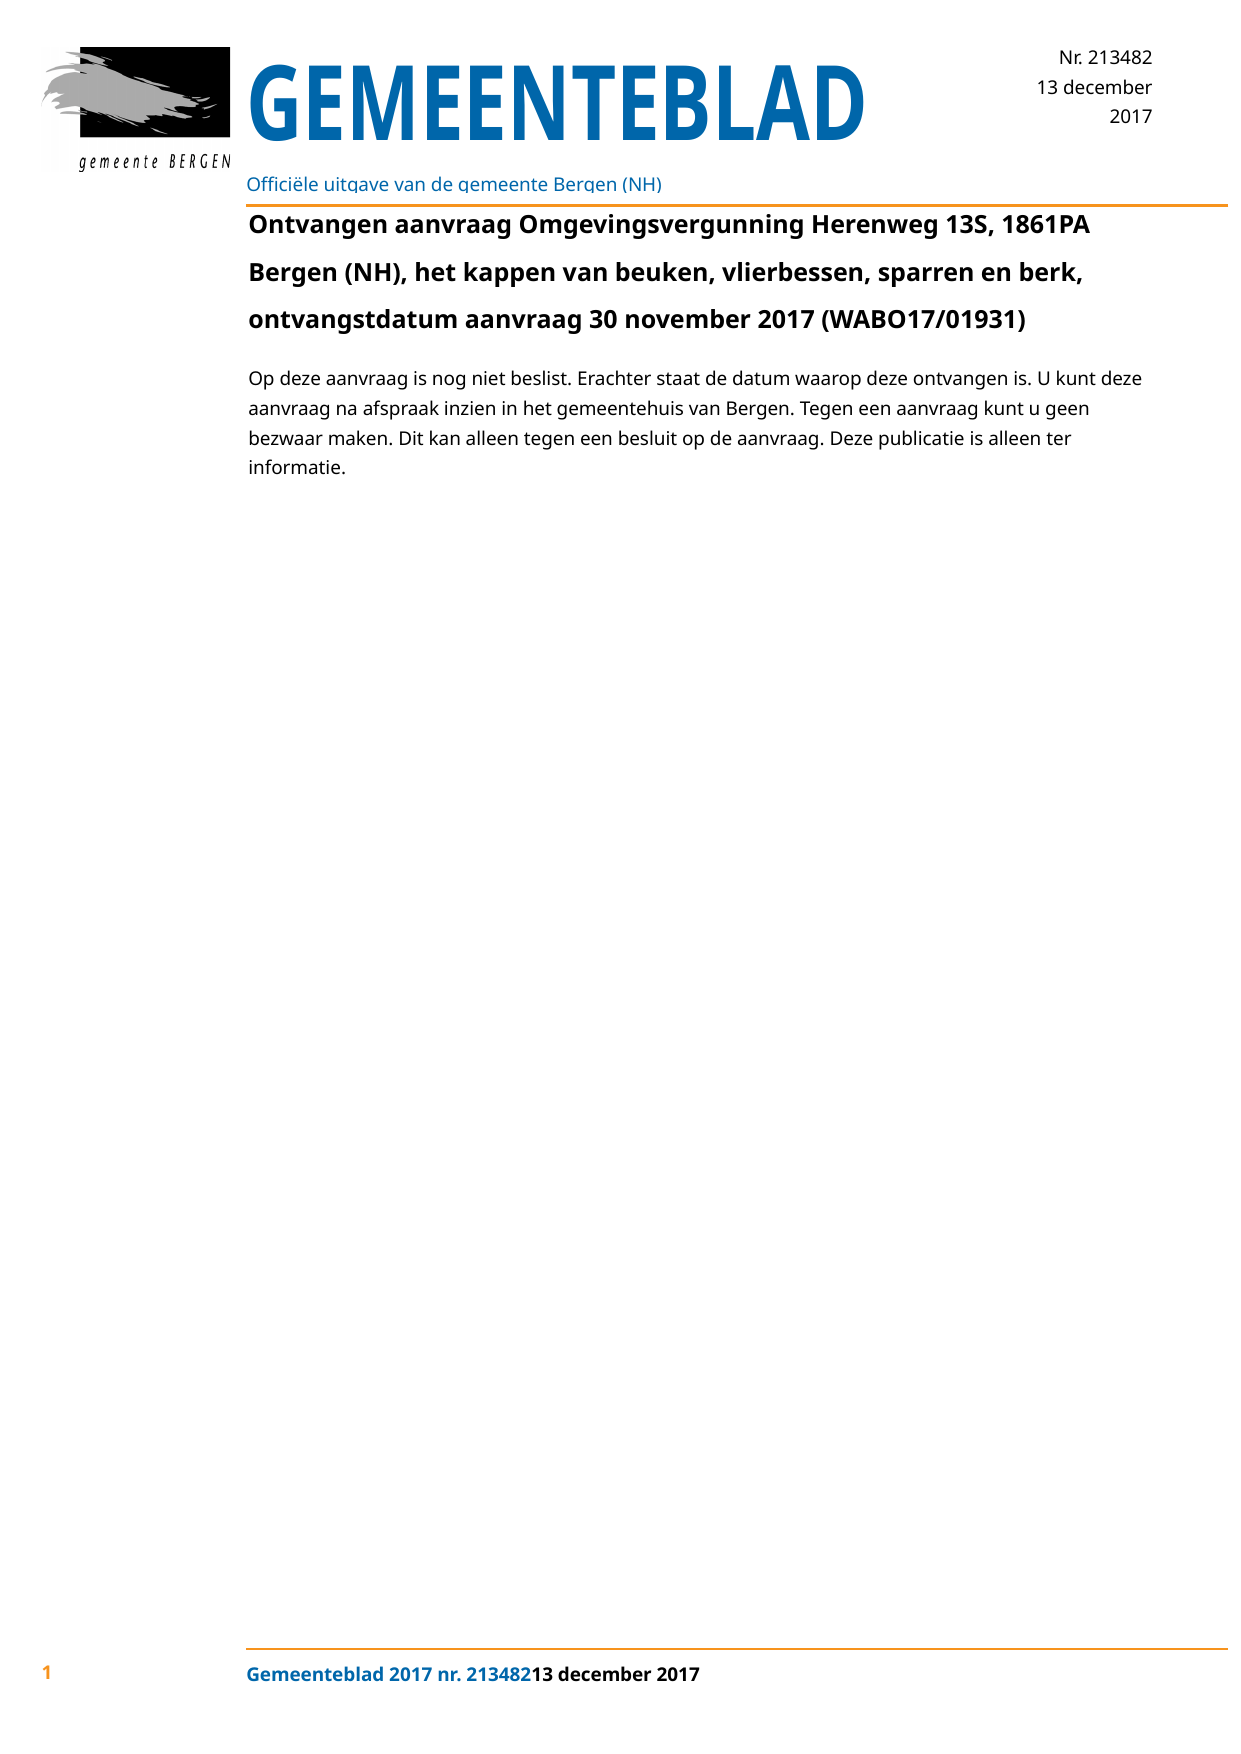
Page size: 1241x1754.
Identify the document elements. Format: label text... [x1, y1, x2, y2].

text Op deze aanvraag is nog niet beslist. Erachter staat de datum waarop deze ontvangen is. U kunt deze aanvraag na afspraak inzien in het gemeentehuis van Bergen. Tegen een aanvraag kunt u geen bezwaar maken. Dit kan alleen tegen een besluit op de aanvraag. Deze publicatie is alleen ter informatie. [248, 366, 1152, 480]
text Ontvangen aanvraag Omgevingsvergunning Herenweg 13S, 1861PA Bergen (NH), het kappen van beuken, vlierbessen, sparren en berk, ontvangstdatum aanvraag 30 november 2017 (WABO17/01931) [248, 207, 1152, 336]
picture [41, 47, 231, 172]
